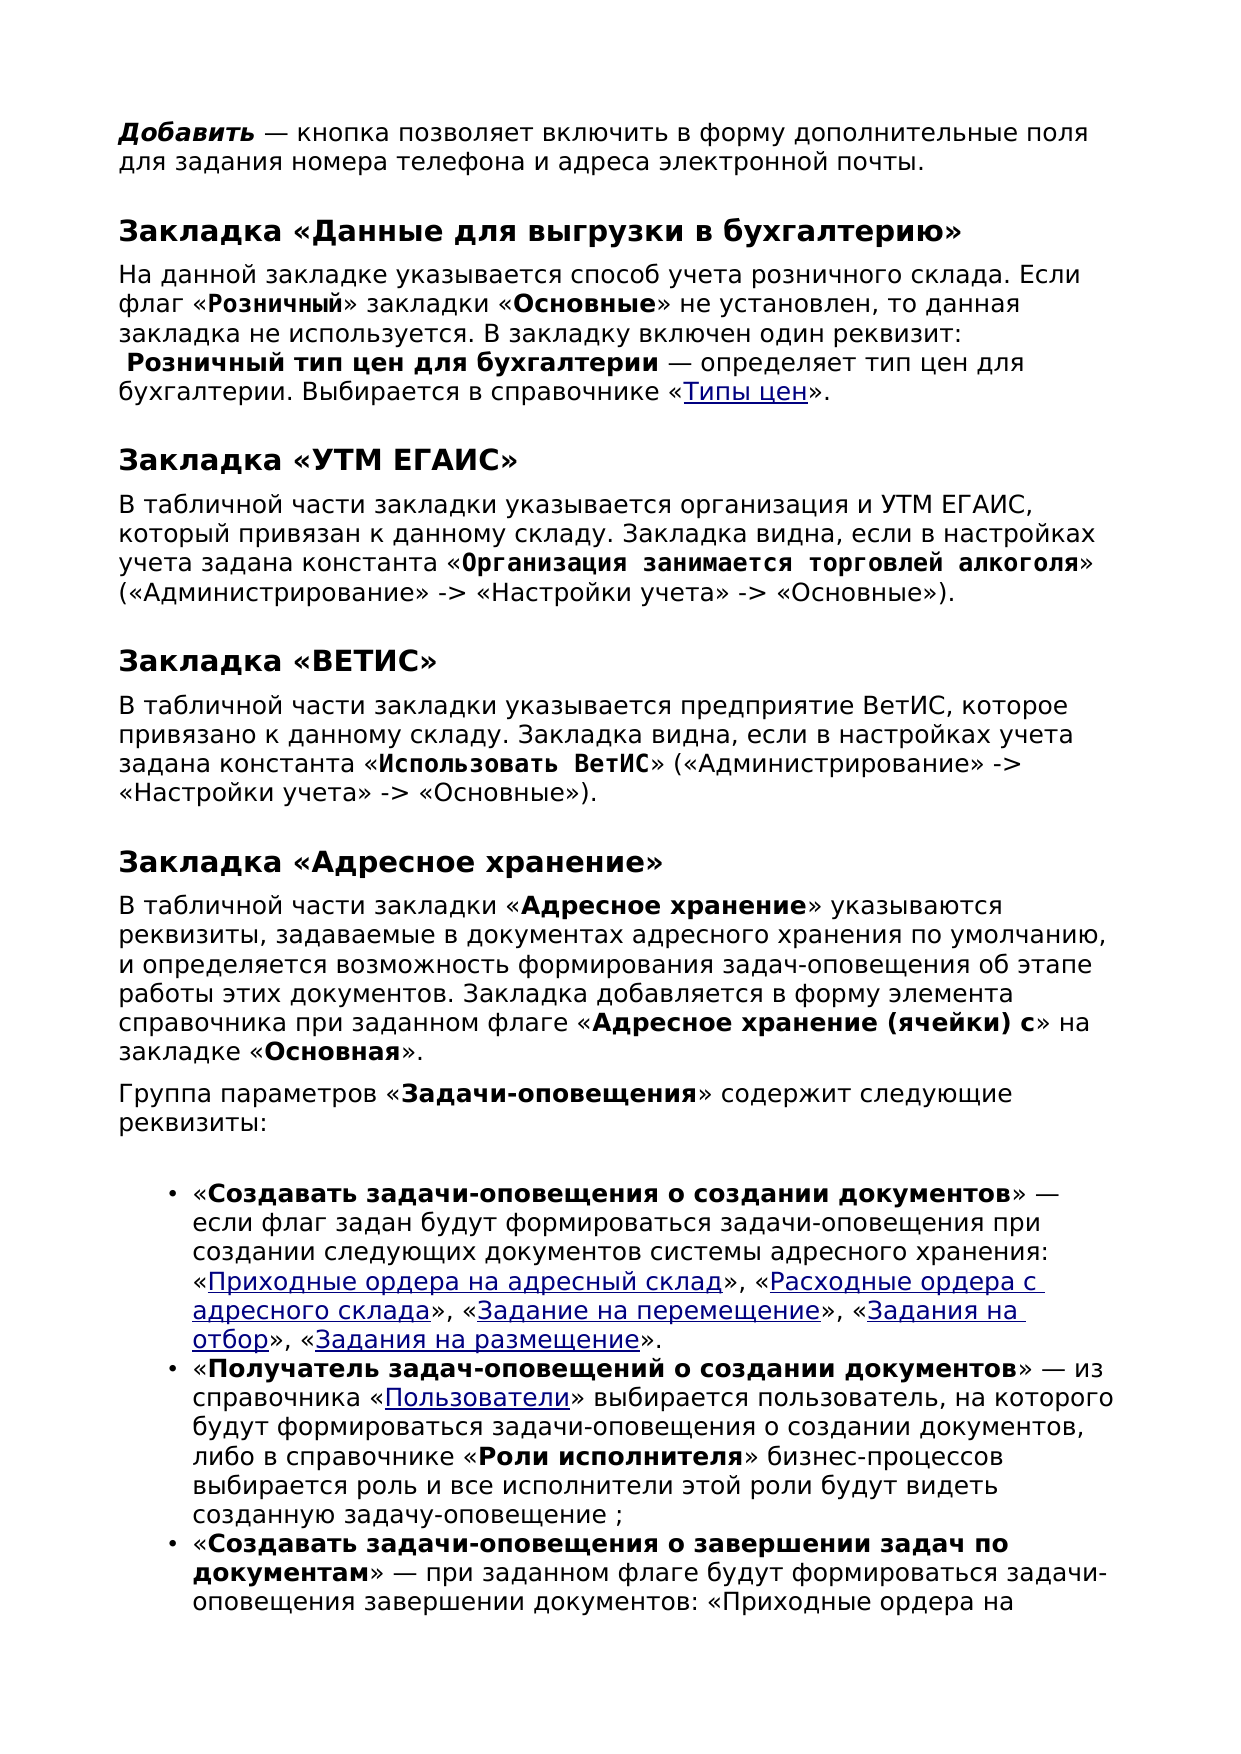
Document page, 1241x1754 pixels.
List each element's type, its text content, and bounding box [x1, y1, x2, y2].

subtitle Закладка «Данные для выгрузки в бухгалтерию» [118, 214, 1122, 248]
subtitle Закладка «Адресное хранение» [118, 845, 1122, 879]
text На данной закладке указывается способ учета розничного склада. Если флаг «Розничный» закладки «Основные» не установлен, то данная закладка не используется. В закладку включен один реквизит: Розничный тип цен для бухгалтерии — определяет тип цен для бухгалтерии. Выбирается в справочнике «Типы цен». [118, 260, 1122, 406]
text В табличной части закладки «Адресное хранение» указываются реквизиты, задаваемые в документах адресного хранения по умолчанию, и определяется возможность формирования задач-оповещения об этапе работы этих документов. Закладка добавляется в форму элемента справочника при заданном флаге «Адресное хранение (ячейки) с» на закладке «Основная». [118, 891, 1122, 1066]
text В табличной части закладки указывается организация и УТМ ЕГАИС, который привязан к данному складу. Закладка видна, если в настройках учета задана константа «Организация занимается торговлей алкоголя» («Администрирование» -> «Настройки учета» -> «Основные»). [118, 490, 1122, 607]
list «Создавать задачи-оповещения о завершении задач по документам» — при заданном флаге будут формироваться задачи-оповещения завершении документов: «Приходные ордера на [177, 1529, 1122, 1617]
text Добавить — кнопка позволяет включить в форму дополнительные поля для задания номера телефона и адреса электронной почты. [118, 118, 1122, 176]
subtitle Закладка «ВЕТИС» [118, 644, 1122, 678]
subtitle Закладка «УТМ ЕГАИС» [118, 444, 1122, 478]
text Группа параметров «Задачи-оповещения» содержит следующие реквизиты: [118, 1079, 1122, 1137]
list «Получатель задач-оповещений о создании документов» — из справочника «Пользователи» выбирается пользователь, на которого будут формироваться задачи-оповещения о создании документов, либо в справочнике «Роли исполнителя» бизнес-процессов выбирается роль и все исполнители этой роли будут видеть созданную задачу-оповещение ; [177, 1354, 1122, 1529]
list «Создавать задачи-оповещения о создании документов» — если флаг задан будут формироваться задачи-оповещения при создании следующих документов системы адресного хранения: «Приходные ордера на адресный склад», «Расходные ордера с адресного склада», «Задание на перемещение», «Задания на отбор», «Задания на размещение». [177, 1179, 1122, 1354]
text В табличной части закладки указывается предприятие ВетИС, которое привязано к данному складу. Закладка видна, если в настройках учета задана константа «Использовать ВетИС» («Администрирование» -> «Настройки учета» -> «Основные»). [118, 691, 1122, 807]
